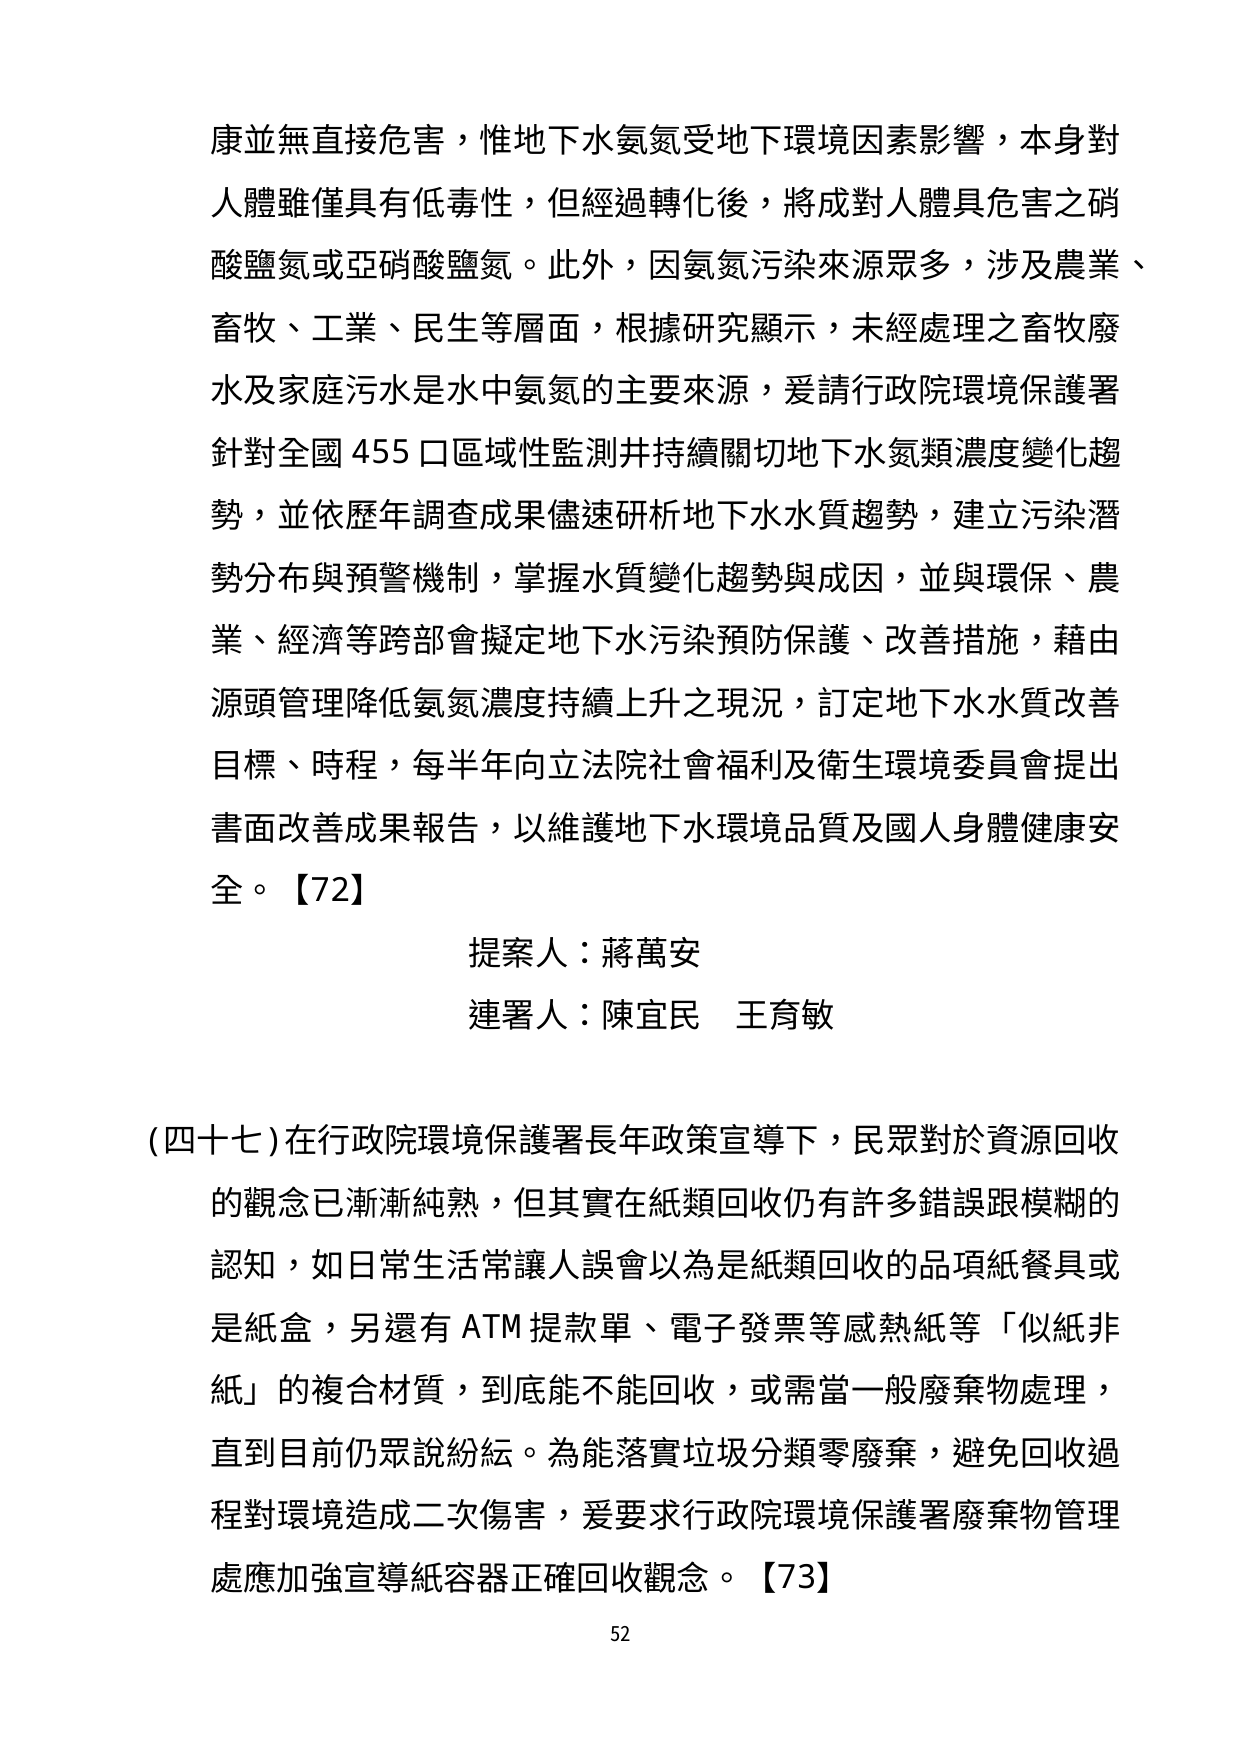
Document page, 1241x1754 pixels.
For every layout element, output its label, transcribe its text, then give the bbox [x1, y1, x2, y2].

text (四十七)在行政院環境保護署長年政策宣導下，民眾對於資源回收的觀念已漸漸純熟，但其實在紙類回收仍有許多錯誤跟模糊的認知，如日常生活常讓人誤會以為是紙類回收的品項紙餐具或是紙盒，另還有ATM提款單、電子發票等感熱紙等「似紙非紙」的複合材質，到底能不能回收，或需當一般廢棄物處理，直到目前仍眾說紛紜。為能落實垃圾分類零廢棄，避免回收過程對環境造成二次傷害，爰要求行政院環境保護署廢棄物管理處應加強宣導紙容器正確回收觀念。【73】 [143, 1097, 1122, 1597]
text 提案人：蔣萬安 [468, 909, 1122, 972]
text 連署人：陳宜民 王育敏 [468, 972, 1122, 1034]
text (四十六)綜觀全臺區域性監測井歷年地下水品質，以鐵、錳、氨氮等項目符合監測標準比率較低，屬影響適飲性物質，對人體健康並無直接危害，惟地下水氨氮受地下環境因素影響，本身對人體雖僅具有低毒性，但經過轉化後，將成對人體具危害之硝酸鹽氮或亞硝酸鹽氮。此外，因氨氮污染來源眾多，涉及農業、畜牧、工業、民生等層面，根據研究顯示，未經處理之畜牧廢水及家庭污水是水中氨氮的主要來源，爰請行政院環境保護署針對全國455口區域性監測井持續關切地下水氮類濃度變化趨勢，並依歷年調查成果儘速研析地下水水質趨勢，建立污染潛勢分布與預警機制，掌握水質變化趨勢與成因，並與環保、農業、經濟等跨部會擬定地下水污染預防保護、改善措施，藉由源頭管理降低氨氮濃度持續上升之現況，訂定地下水水質改善目標、時程，每半年向立法院社會福利及衛生環境委員會提出書面改善成果報告，以維護地下水環境品質及國人身體健康安全。【72】 [143, 97, 1122, 909]
